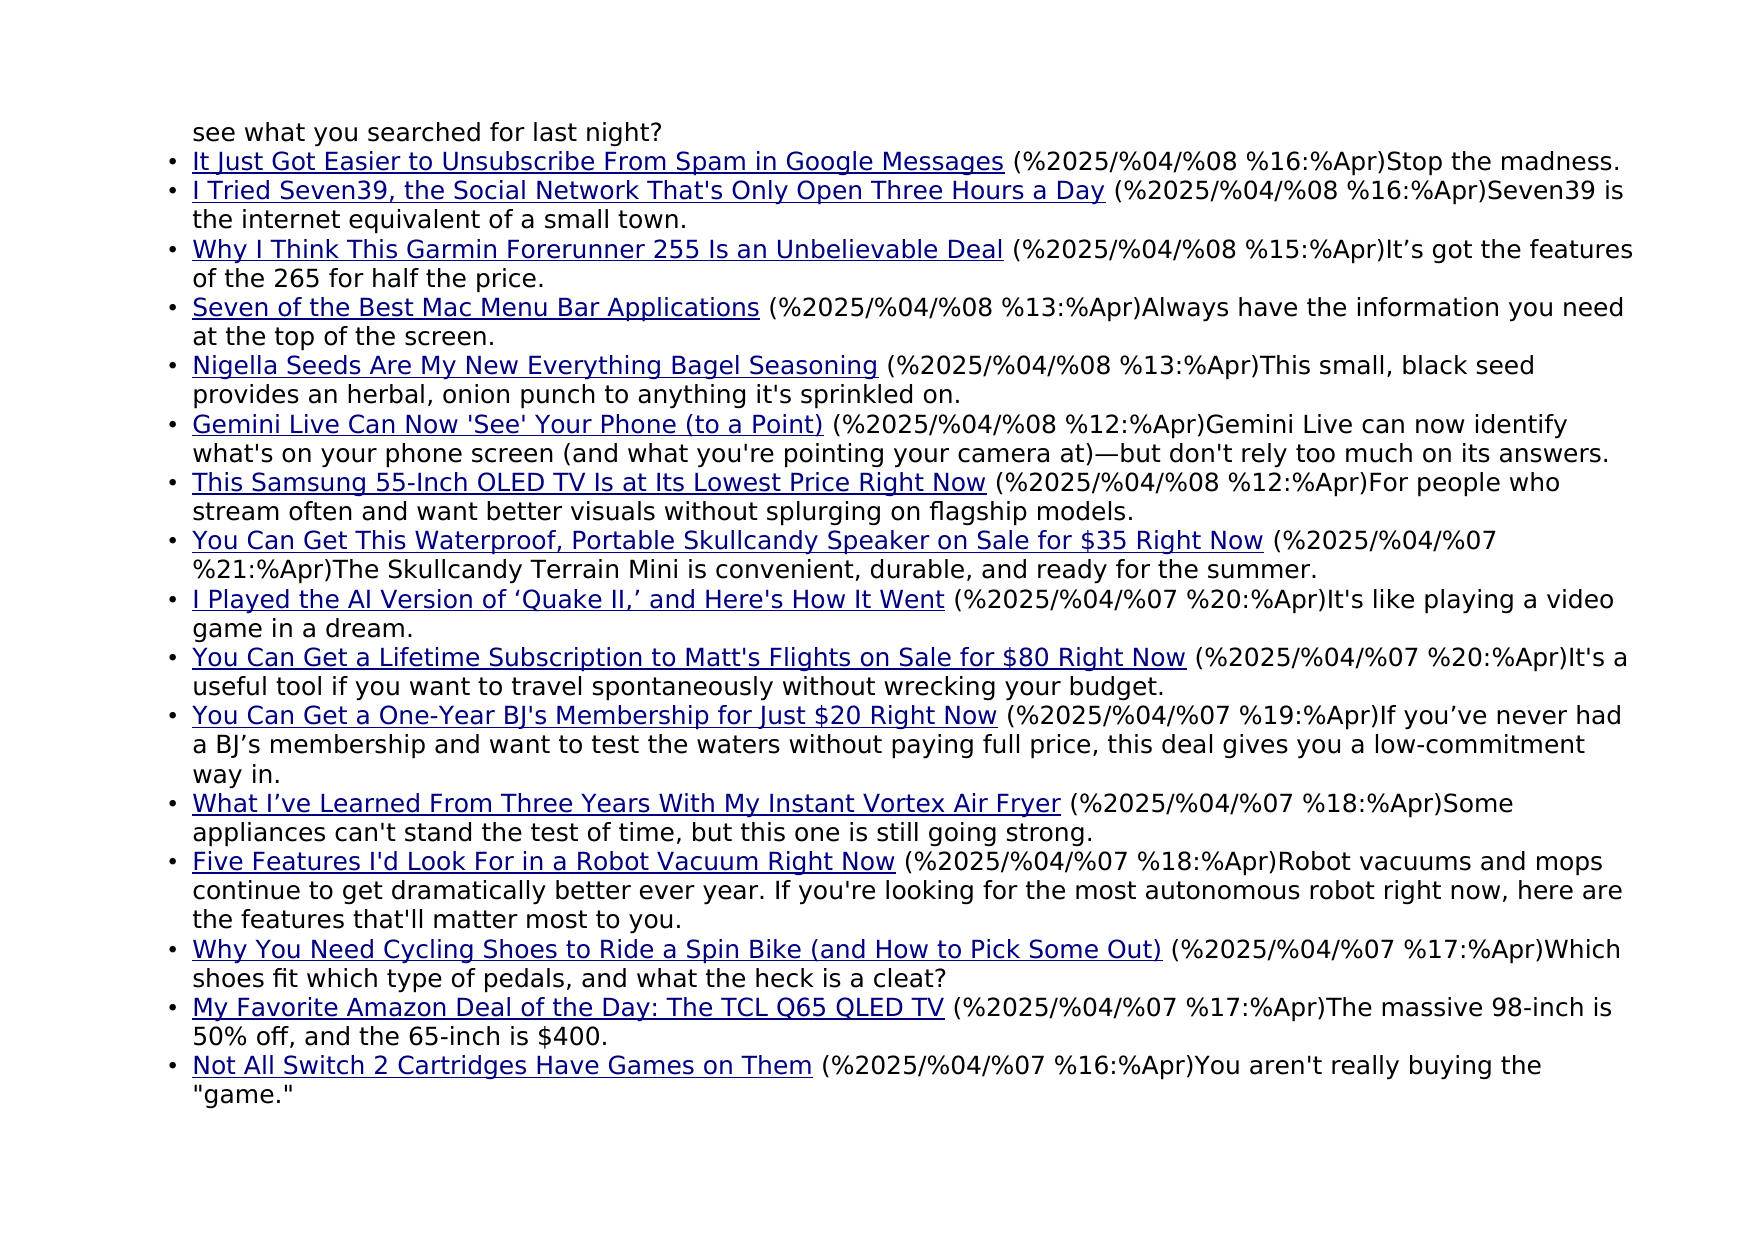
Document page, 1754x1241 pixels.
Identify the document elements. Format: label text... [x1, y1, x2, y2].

list You Can Get This Waterproof, Portable Skullcandy Speaker on Sale for $35 Right Now (%2025/%04/%07 %21:%Apr)The Skullcandy Terrain Mini is convenient, durable, and ready for the summer. [177, 526, 1636, 585]
list I Played the AI Version of ‘Quake II,’ and Here's How It Went (%2025/%04/%07 %20:%Apr)It's like playing a video game in a dream. [177, 585, 1636, 643]
list You Can Get a One-Year BJ's Membership for Just $20 Right Now (%2025/%04/%07 %19:%Apr)If you’ve never had a BJ’s membership and want to test the waters without paying full price, this deal gives you a low-commitment way in. [177, 701, 1636, 789]
list Gemini Live Can Now 'See' Your Phone (to a Point) (%2025/%04/%08 %12:%Apr)Gemini Live can now identify what's on your phone screen (and what you're pointing your camera at)—but don't rely too much on its answers. [177, 410, 1636, 468]
list What I’ve Learned From Three Years With My Instant Vortex Air Fryer (%2025/%04/%07 %18:%Apr)Some appliances can't stand the test of time, but this one is still going strong. [177, 789, 1636, 847]
list see what you searched for last night? [177, 118, 1636, 147]
list Why I Think This Garmin Forerunner 255 Is an Unbelievable Deal (%2025/%04/%08 %15:%Apr)It’s got the features of the 265 for half the price. [177, 235, 1636, 293]
list Seven of the Best Mac Menu Bar Applications (%2025/%04/%08 %13:%Apr)Always have the information you need at the top of the screen. [177, 293, 1636, 351]
list I Tried Seven39, the Social Network That's Only Open Three Hours a Day (%2025/%04/%08 %16:%Apr)Seven39 is the internet equivalent of a small town. [177, 176, 1636, 235]
list My Favorite Amazon Deal of the Day: The TCL Q65 QLED TV (%2025/%04/%07 %17:%Apr)The massive 98-inch is 50% off, and the 65-inch is $400. [177, 993, 1636, 1051]
list Not All Switch 2 Cartridges Have Games on Them (%2025/%04/%07 %16:%Apr)You aren't really buying the "game." [177, 1051, 1636, 1110]
list Nigella Seeds Are My New Everything Bagel Seasoning (%2025/%04/%08 %13:%Apr)This small, black seed provides an herbal, onion punch to anything it's sprinkled on. [177, 351, 1636, 410]
list It Just Got Easier to Unsubscribe From Spam in Google Messages (%2025/%04/%08 %16:%Apr)Stop the madness. [177, 147, 1636, 176]
list You Can Get a Lifetime Subscription to Matt's Flights on Sale for $80 Right Now (%2025/%04/%07 %20:%Apr)It's a useful tool if you want to travel spontaneously without wrecking your budget. [177, 643, 1636, 701]
list Why You Need Cycling Shoes to Ride a Spin Bike (and How to Pick Some Out) (%2025/%04/%07 %17:%Apr)Which shoes fit which type of pedals, and what the heck is a cleat? [177, 935, 1636, 993]
list Five Features I'd Look For in a Robot Vacuum Right Now (%2025/%04/%07 %18:%Apr)Robot vacuums and mops continue to get dramatically better ever year. If you're looking for the most autonomous robot right now, here are the features that'll matter most to you. [177, 847, 1636, 935]
list This Samsung 55-Inch OLED TV Is at Its Lowest Price Right Now (%2025/%04/%08 %12:%Apr)For people who stream often and want better visuals without splurging on flagship models. [177, 468, 1636, 526]
